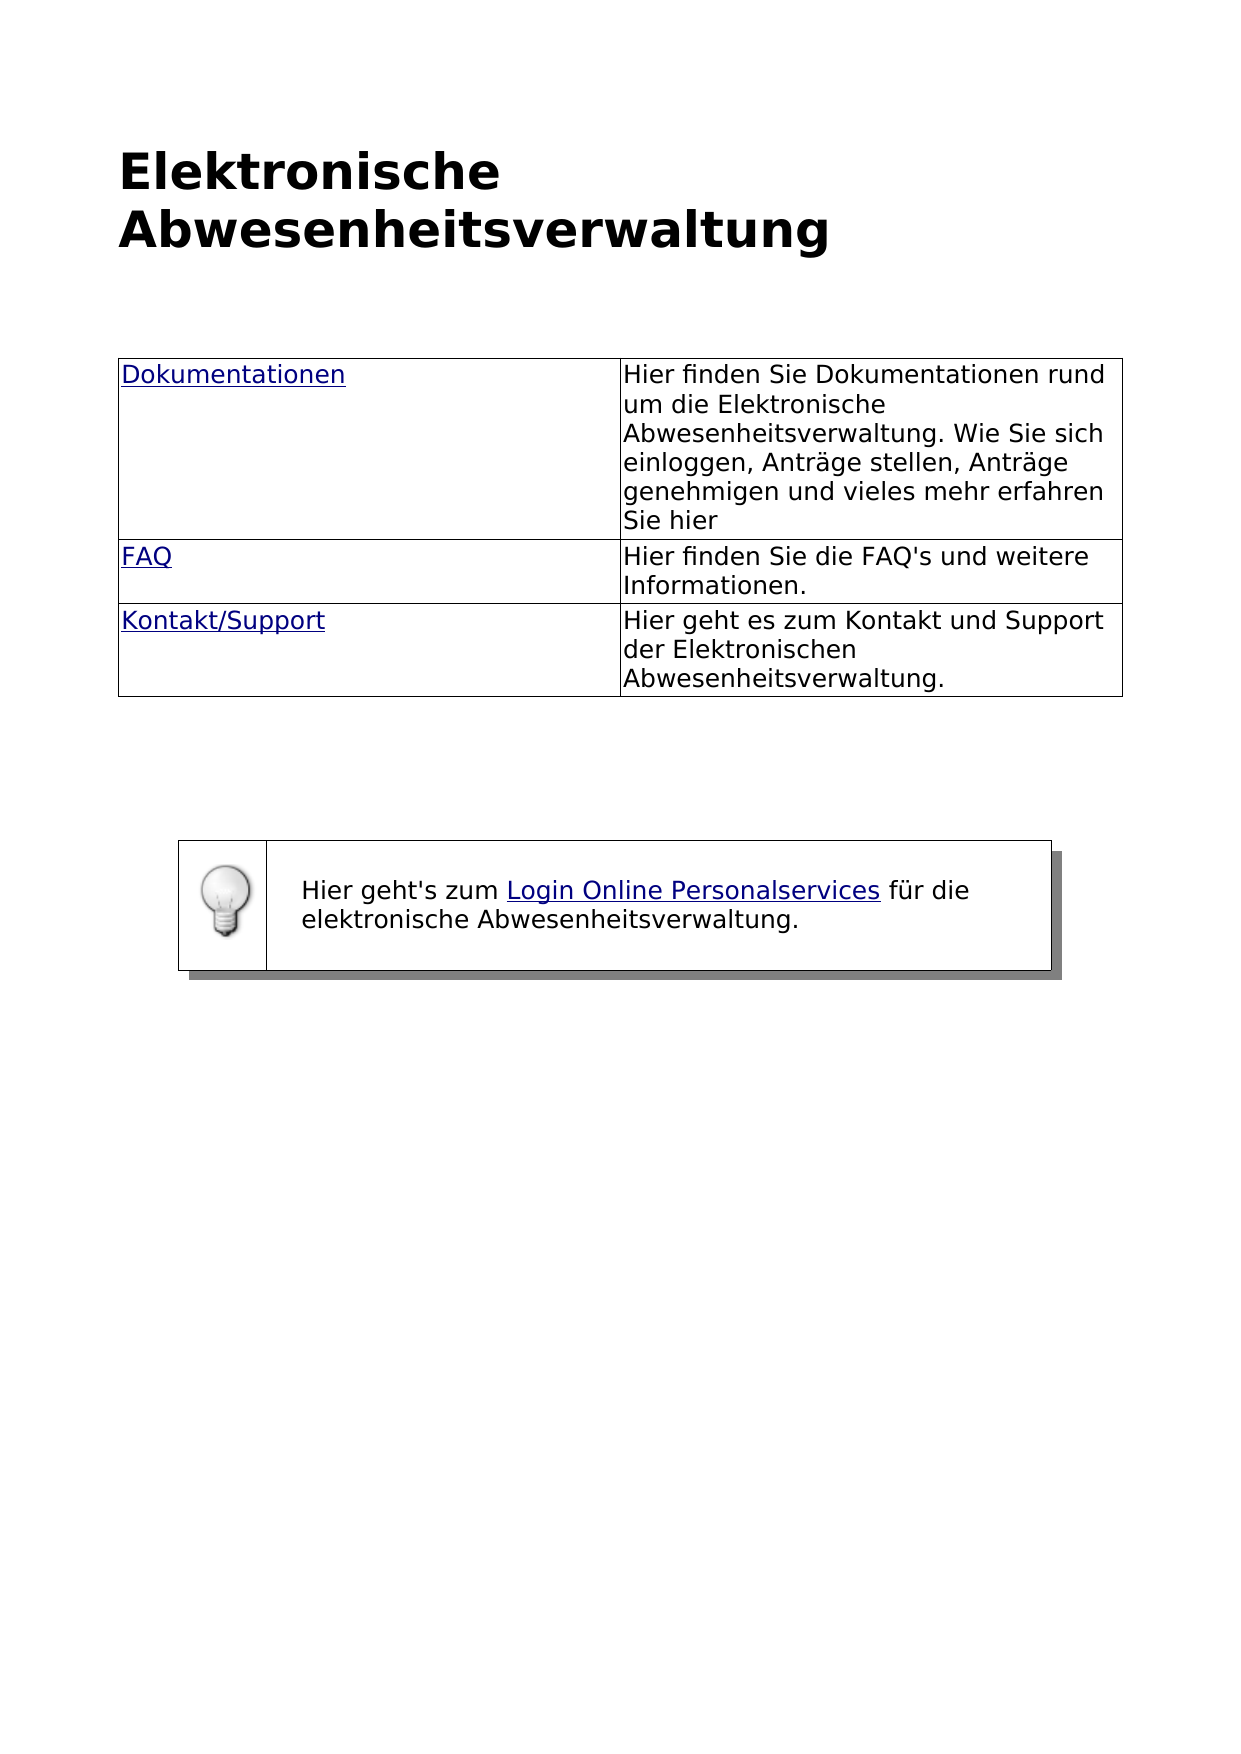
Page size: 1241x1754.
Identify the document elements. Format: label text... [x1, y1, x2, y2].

table_header Dokumentationen [119, 359, 620, 539]
table_header [179, 841, 266, 970]
picture [190, 864, 266, 940]
table_cell Kontakt/Support [119, 604, 620, 696]
table_header Hier finden Sie Dokumentationen rund um die Elektronische Abwesenheitsverwaltung. Wie Sie sich einloggen, Anträge stellen, Anträge genehmigen und vieles mehr erfahren Sie hier [621, 359, 1122, 539]
table_cell Hier finden Sie die FAQ's und weitere Informationen. [621, 540, 1122, 603]
table_header Hier geht's zum Login Online Personalservices für die elektronische Abwesenheitsverwaltung. [267, 841, 1051, 970]
table_cell Hier geht es zum Kontakt und Support der Elektronischen Abwesenheitsverwaltung. [621, 604, 1122, 696]
table_cell FAQ [119, 540, 620, 603]
subtitle Elektronische Abwesenheitsverwaltung [118, 143, 1122, 259]
